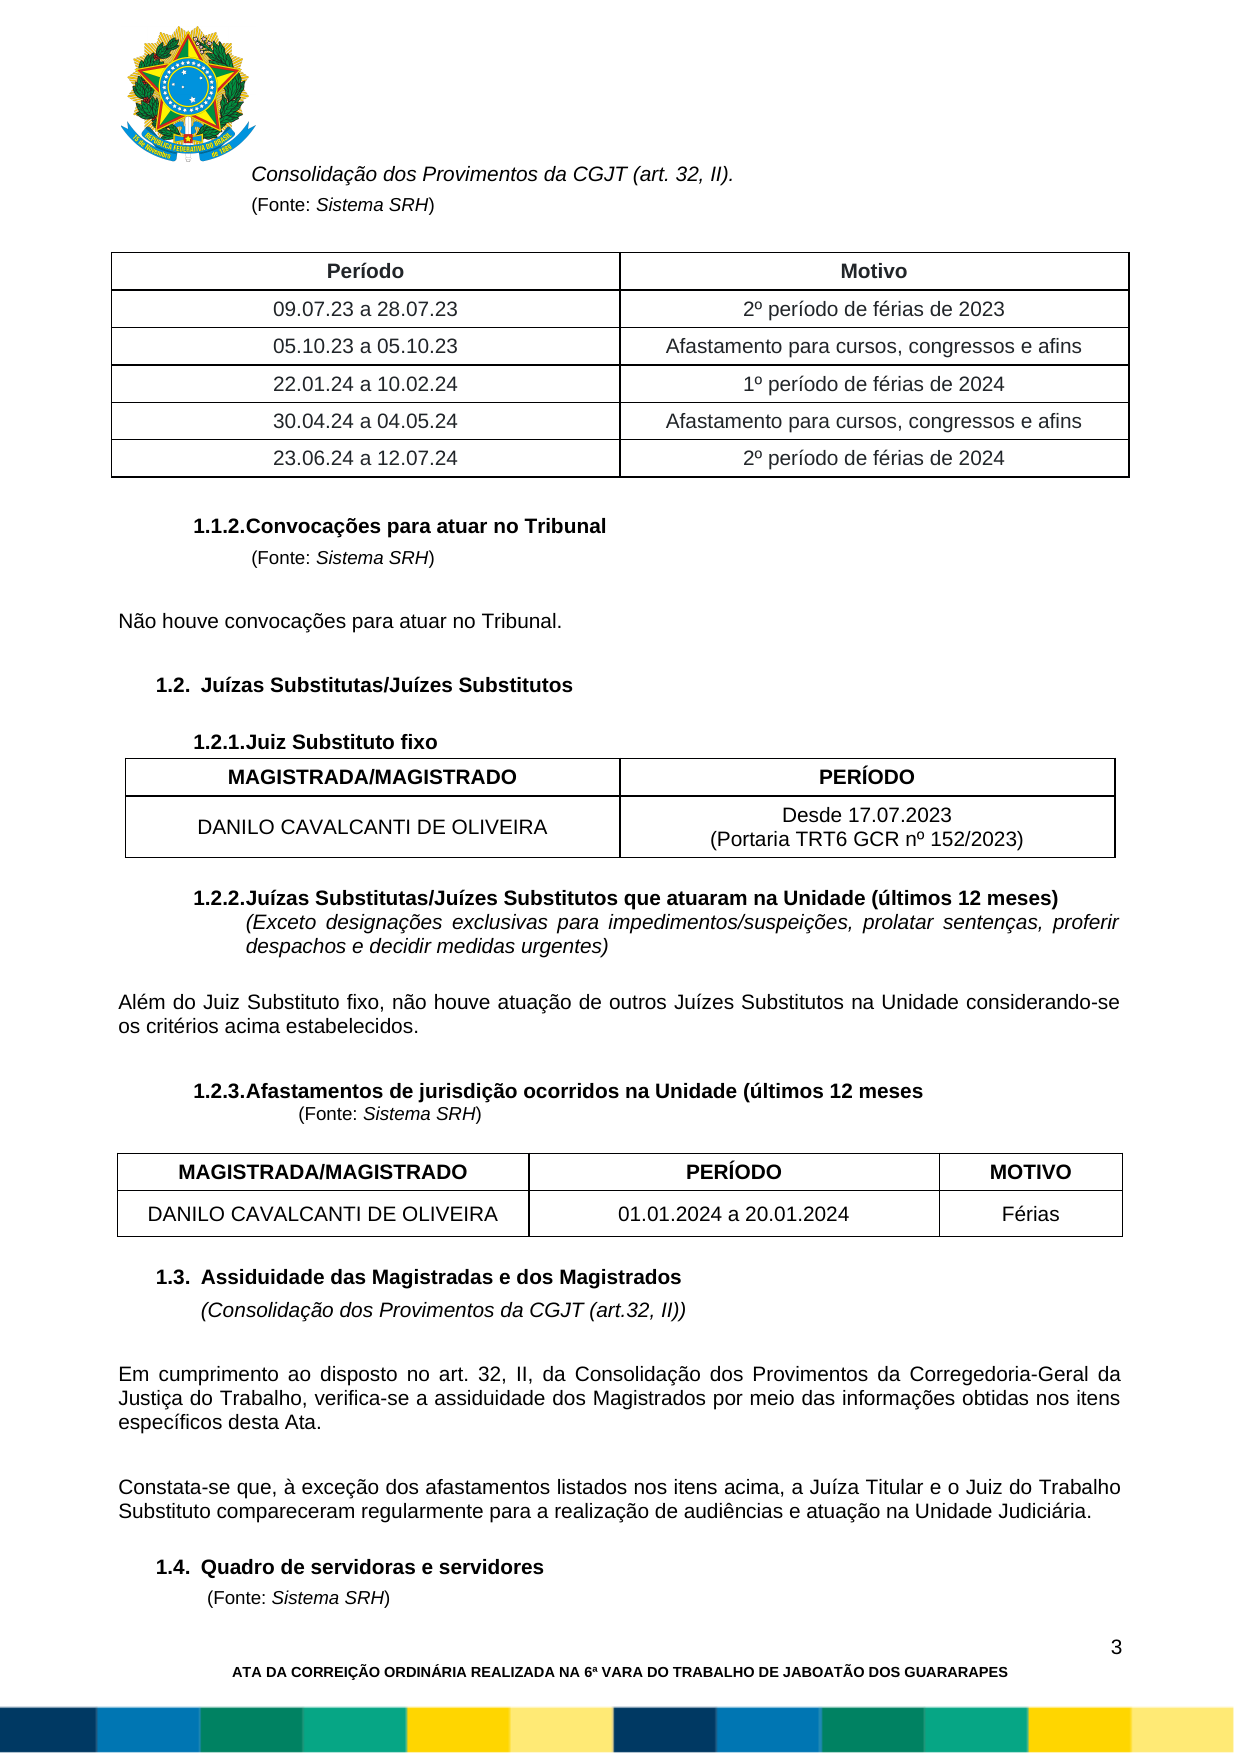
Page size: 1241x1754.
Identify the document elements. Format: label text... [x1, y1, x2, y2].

text Consolidação dos Provimentos da CGJT (art. 32, II). [118, 115, 1122, 185]
text (Fonte: Sistema SRH) [118, 546, 1122, 568]
text Em cumprimento ao disposto no art. 32, II, da Consolidação dos Provimentos da Corregedoria-Geral da Justiça do Trabalho, verifica-se a assiduidade dos Magistrados por meio das informações obtidas nos itens específicos desta Ata. [118, 1362, 1122, 1434]
table_cell 01.01.2024 a 20.01.2024 [530, 1191, 939, 1236]
list Juízas Substitutas/Juízes Substitutos [156, 673, 1122, 697]
table_header PERÍODO [621, 759, 1114, 795]
table_cell 09.07.23 a 28.07.23 [112, 291, 619, 327]
list Convocações para atuar no Tribunal [193, 514, 1122, 538]
list Quadro de servidoras e servidores [156, 1555, 1122, 1579]
table_header PERÍODO [530, 1154, 939, 1190]
text (Fonte: Sistema SRH) [298, 1103, 1122, 1124]
table_cell Férias [940, 1191, 1122, 1236]
table_cell DANILO CAVALCANTI DE OLIVEIRA [126, 797, 619, 856]
text (Consolidação dos Provimentos da CGJT (art.32, II)) [127, 1297, 1122, 1321]
table_cell 05.10.23 a 05.10.23 [112, 328, 619, 364]
text (Fonte: Sistema SRH) [119, 1587, 1122, 1609]
text Constata-se que, à exceção dos afastamentos listados nos itens acima, a Juíza Titular e o Juiz do Trabalho Substituto compareceram regularmente para a realização de audiências e atuação na Unidade Judiciária. [118, 1474, 1122, 1522]
table_header Período [112, 253, 619, 289]
table_cell 23.06.24 a 12.07.24 [112, 440, 619, 476]
table_cell 2º período de férias de 2024 [621, 440, 1128, 476]
table_cell Afastamento para cursos, congressos e afins [621, 403, 1128, 439]
list Juiz Substituto fixo [193, 729, 1122, 753]
table_cell Desde 17.07.2023 (Portaria TRT6 GCR nº 152/2023) [621, 797, 1114, 856]
table_header MAGISTRADA/MAGISTRADO [118, 1154, 528, 1190]
table_header MOTIVO [940, 1154, 1122, 1190]
table_header MAGISTRADA/MAGISTRADO [126, 759, 619, 795]
table_cell 22.01.24 a 10.02.24 [112, 366, 619, 401]
text Além do Juiz Substituto fixo, não houve atuação de outros Juízes Substitutos na Unidade considerando-se os critérios acima estabelecidos. [118, 990, 1122, 1038]
table_cell 30.04.24 a 04.05.24 [112, 403, 619, 439]
table_cell Afastamento para cursos, congressos e afins [621, 328, 1128, 364]
table_cell 1º período de férias de 2024 [621, 366, 1128, 401]
text (Fonte: Sistema SRH) [118, 194, 1122, 215]
text Não houve convocações para atuar no Tribunal. [118, 609, 1122, 633]
text (Exceto designações exclusivas para impedimentos/suspeições, prolatar sentenças, proferir despachos e decidir medidas urgentes) [246, 910, 1122, 958]
list Assiduidade das Magistradas e dos Magistrados [156, 1265, 1122, 1289]
table_cell DANILO CAVALCANTI DE OLIVEIRA [118, 1191, 528, 1236]
list Juízas Substitutas/Juízes Substitutos que atuaram na Unidade (últimos 12 meses) [193, 886, 1122, 910]
table_header Motivo [621, 253, 1128, 289]
table_cell 2º período de férias de 2023 [621, 291, 1128, 327]
list Afastamentos de jurisdição ocorridos na Unidade (últimos 12 meses [193, 1079, 1122, 1103]
